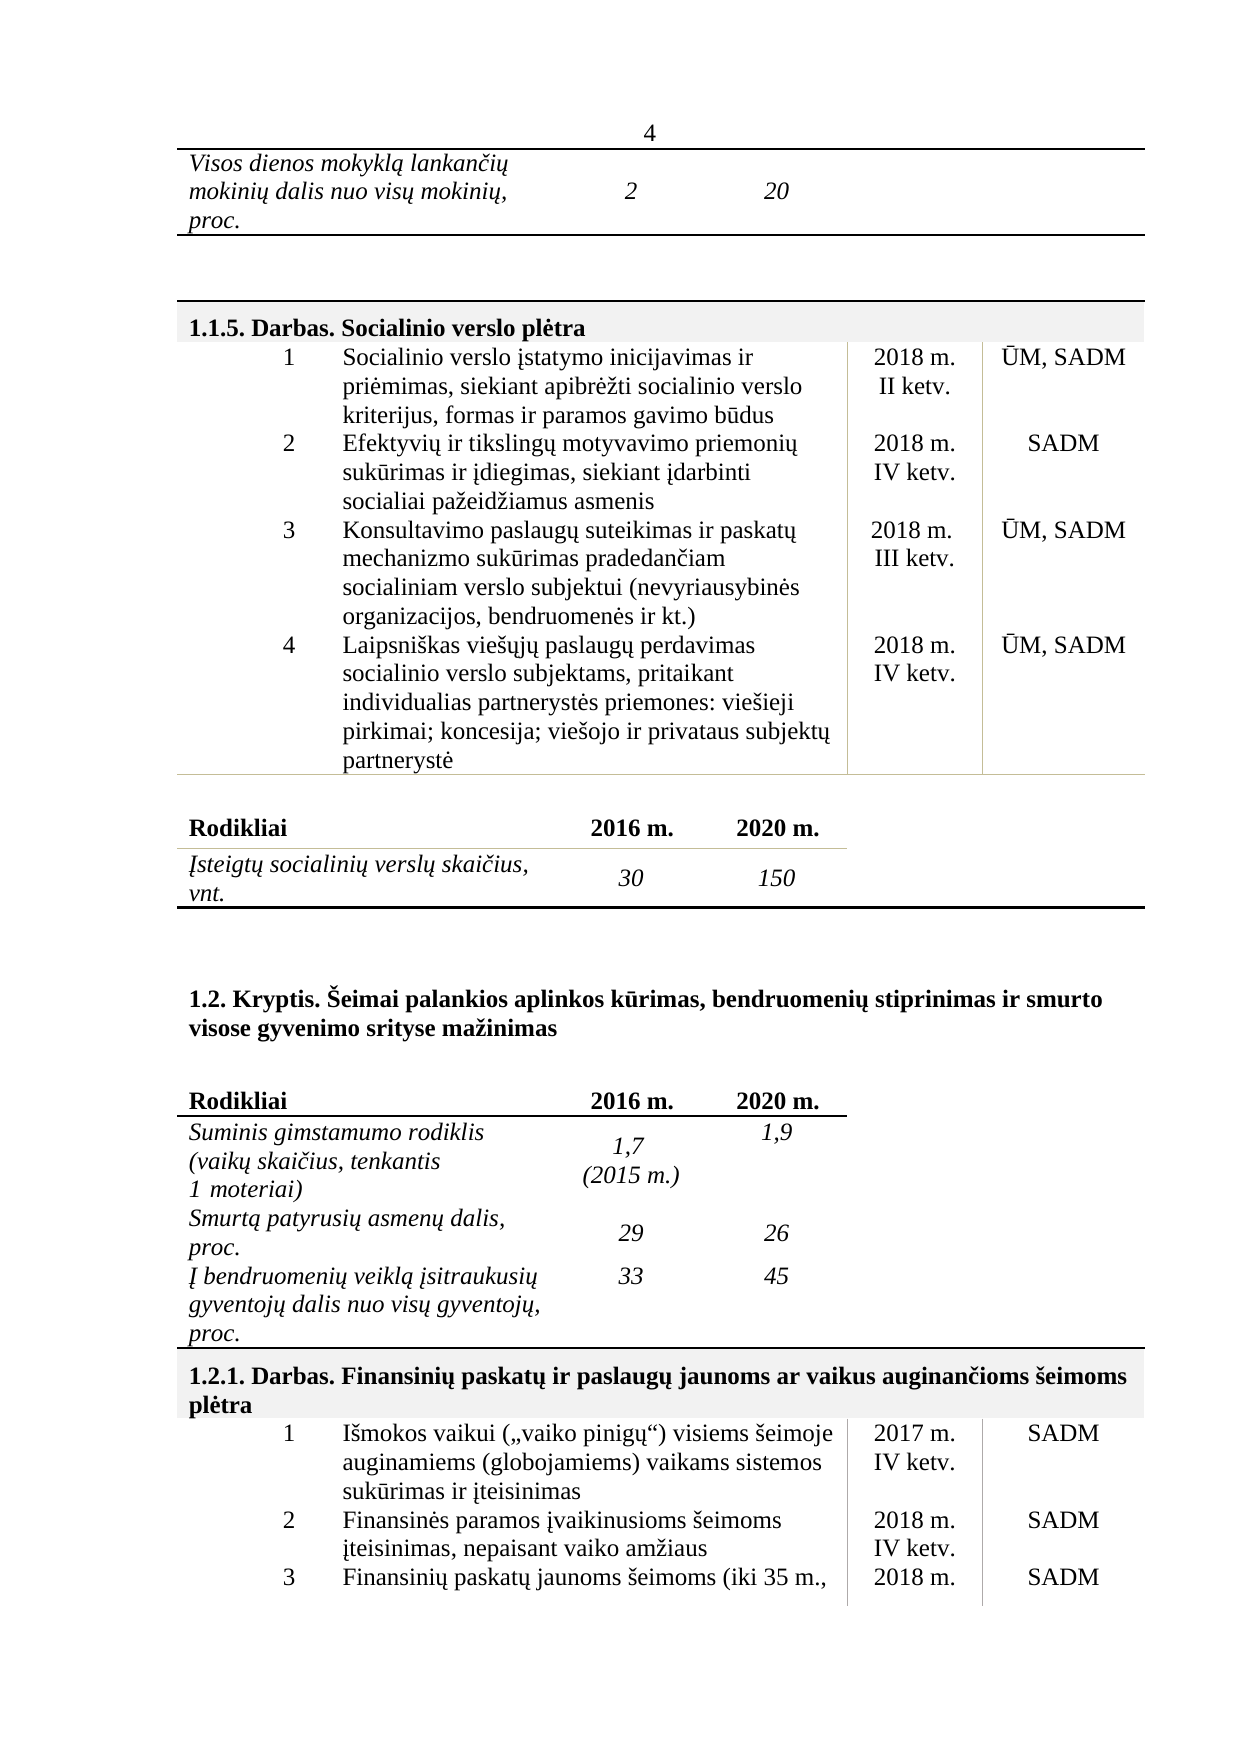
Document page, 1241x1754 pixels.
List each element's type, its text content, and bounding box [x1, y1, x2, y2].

table_cell 1.2.1. Darbas. Finansinių paskatų ir paslaugų jaunoms ar vaikus auginančioms šeimoms plėtra [177, 1349, 1144, 1418]
table_cell [708, 236, 847, 267]
table_cell [982, 267, 1144, 299]
table_cell [847, 1203, 982, 1261]
table_cell [982, 236, 1144, 267]
table_cell [982, 939, 1144, 972]
table_cell 2018 m. II ketv. [848, 342, 982, 428]
table_cell [423, 236, 556, 267]
table_cell 33 [556, 1261, 708, 1347]
table_cell [247, 1041, 331, 1074]
table_cell 1.1.5. Darbas. Socialinio verslo plėtra [177, 302, 1144, 342]
table_cell [331, 236, 423, 267]
table_cell 2020 m. [708, 806, 847, 848]
table_cell 2 [556, 150, 708, 234]
table_cell [177, 1562, 247, 1606]
table_cell [847, 909, 982, 939]
table_cell Išmokos vaikui („vaiko pinigų“) visiems šeimoje auginamiems (globojamiems) vaikams sistemos sukūrimas ir įteisinimas [331, 1419, 847, 1505]
table_cell SADM [983, 429, 1144, 515]
table_cell 2018 m. III ketv. [848, 515, 982, 630]
table_cell 1.2. Kryptis. Šeimai palankios aplinkos kūrimas, bendruomenių stiprinimas ir smurto visose gyvenimo srityse mažinimas [177, 972, 1144, 1041]
table_cell Smurtą patyrusių asmenų dalis, proc. [177, 1203, 556, 1261]
table_cell 3 [247, 515, 331, 630]
table_cell 1 [247, 1419, 331, 1505]
table_cell 2016 m. [556, 806, 708, 848]
table_cell [423, 939, 556, 972]
table_cell [556, 1041, 708, 1074]
table_cell Socialinio verslo įstatymo inicijavimas ir priėmimas, siekiant apibrėžti socialinio verslo kriterijus, formas ir paramos gavimo būdus [331, 342, 847, 428]
table_cell 1 [247, 342, 331, 428]
table_cell [982, 1115, 1144, 1203]
table_cell [423, 1041, 556, 1074]
table_cell [177, 1505, 247, 1562]
table_cell [847, 1074, 982, 1115]
table_cell [847, 939, 982, 972]
table_cell [423, 909, 556, 939]
table_cell [177, 267, 247, 299]
table_cell [982, 1203, 1144, 1261]
table_cell 2020 m. [708, 1074, 847, 1115]
table_cell Konsultavimo paslaugų suteikimas ir paskatų mechanizmo sukūrimas pradedančiam socialiniam verslo subjektui (nevyriausybinės organizacijos, bendruomenės ir kt.) [331, 515, 847, 630]
table_cell [982, 806, 1144, 848]
table_cell [423, 1074, 556, 1115]
table_cell [847, 267, 982, 299]
table_cell [423, 775, 556, 806]
table_cell Suminis gimstamumo rodiklis (vaikų skaičius, tenkantis 1 moteriai) [177, 1117, 556, 1203]
table_cell [177, 939, 247, 972]
table_cell 2018 m. IV ketv. [848, 1505, 982, 1562]
table_cell ŪM, SADM [983, 342, 1144, 428]
table_cell [247, 909, 331, 939]
table_cell Finansinių paskatų jaunoms šeimoms (iki 35 m., [331, 1562, 847, 1606]
table_cell [423, 267, 556, 299]
table_cell [331, 806, 423, 848]
table_cell [847, 1261, 982, 1347]
table_cell [177, 1419, 247, 1505]
table_cell 4 [247, 630, 331, 773]
table_cell 20 [708, 150, 847, 234]
table_cell [247, 939, 331, 972]
table_cell [847, 806, 982, 848]
table_cell 1,7 (2015 m.) [556, 1117, 708, 1203]
table_cell 150 [708, 849, 847, 906]
table_cell [708, 939, 847, 972]
table_cell [177, 909, 247, 939]
table_cell Į bendruomenių veiklą įsitraukusių gyventojų dalis nuo visų gyventojų, proc. [177, 1261, 556, 1347]
table_cell [982, 1074, 1144, 1115]
table_cell Rodikliai [177, 806, 331, 848]
table_cell 2017 m. IV ketv. [848, 1419, 982, 1505]
table_cell [177, 1041, 247, 1074]
table_cell [177, 775, 247, 806]
table_cell ŪM, SADM [983, 630, 1144, 773]
table_cell 2016 m. [556, 1074, 708, 1115]
table_cell [556, 775, 708, 806]
table_cell [847, 1041, 982, 1074]
table_cell [247, 236, 331, 267]
table_cell [982, 775, 1144, 806]
table_cell Įsteigtų socialinių verslų skaičius, vnt. [177, 849, 556, 906]
table_cell SADM [983, 1562, 1144, 1606]
table_cell [847, 236, 982, 267]
table_cell SADM [983, 1505, 1144, 1562]
table_cell [847, 150, 982, 234]
table_cell [177, 630, 247, 773]
table_cell [982, 150, 1144, 234]
table_cell 2018 m. IV ketv. [848, 429, 982, 515]
table_cell [847, 1115, 982, 1203]
table_cell [331, 1041, 423, 1074]
table_cell [177, 342, 247, 428]
table_cell 2018 m. [848, 1562, 982, 1606]
table_cell [556, 236, 708, 267]
table_cell [556, 909, 708, 939]
table_cell [247, 267, 331, 299]
table_cell 29 [556, 1203, 708, 1261]
table_cell [331, 267, 423, 299]
table_cell [847, 848, 982, 906]
table_cell Efektyvių ir tikslingų motyvavimo priemonių sukūrimas ir įdiegimas, siekiant įdarbinti socialiai pažeidžiamus asmenis [331, 429, 847, 515]
table_cell [847, 775, 982, 806]
table_cell [423, 806, 556, 848]
table_cell 45 [708, 1261, 847, 1347]
table_cell ŪM, SADM [983, 515, 1144, 630]
table_cell 2018 m. IV ketv. [848, 630, 982, 773]
table_cell [556, 939, 708, 972]
table_cell [331, 909, 423, 939]
table_cell SADM [983, 1419, 1144, 1505]
table_cell 2 [247, 1505, 331, 1562]
table_cell 1,9 [708, 1117, 847, 1203]
table_cell [708, 1041, 847, 1074]
table_cell [708, 909, 847, 939]
table_cell 2 [247, 429, 331, 515]
table_cell [982, 1261, 1144, 1347]
table_cell [331, 775, 423, 806]
table_cell [331, 939, 423, 972]
table_cell [331, 1074, 423, 1115]
table_cell [556, 267, 708, 299]
table_cell [177, 515, 247, 630]
table_cell 3 [247, 1562, 331, 1606]
table_cell Visos dienos mokyklą lankančių mokinių dalis nuo visų mokinių, proc. [177, 150, 556, 234]
table_cell Laipsniškas viešųjų paslaugų perdavimas socialinio verslo subjektams, pritaikant individualias partnerystės priemones: viešieji pirkimai; koncesija; viešojo ir privataus subjektų partnerystė [331, 630, 847, 773]
table_cell [982, 1041, 1144, 1074]
table_cell [177, 236, 247, 267]
table_cell Rodikliai [177, 1074, 331, 1115]
table_cell Finansinės paramos įvaikinusioms šeimoms įteisinimas, nepaisant vaiko amžiaus [331, 1505, 847, 1562]
table_cell 26 [708, 1203, 847, 1261]
table_cell [177, 429, 247, 515]
table_cell [982, 848, 1144, 906]
table_cell [247, 775, 331, 806]
table_cell [708, 267, 847, 299]
table_cell 30 [556, 849, 708, 906]
table_cell [982, 909, 1144, 939]
table_cell [708, 775, 847, 806]
